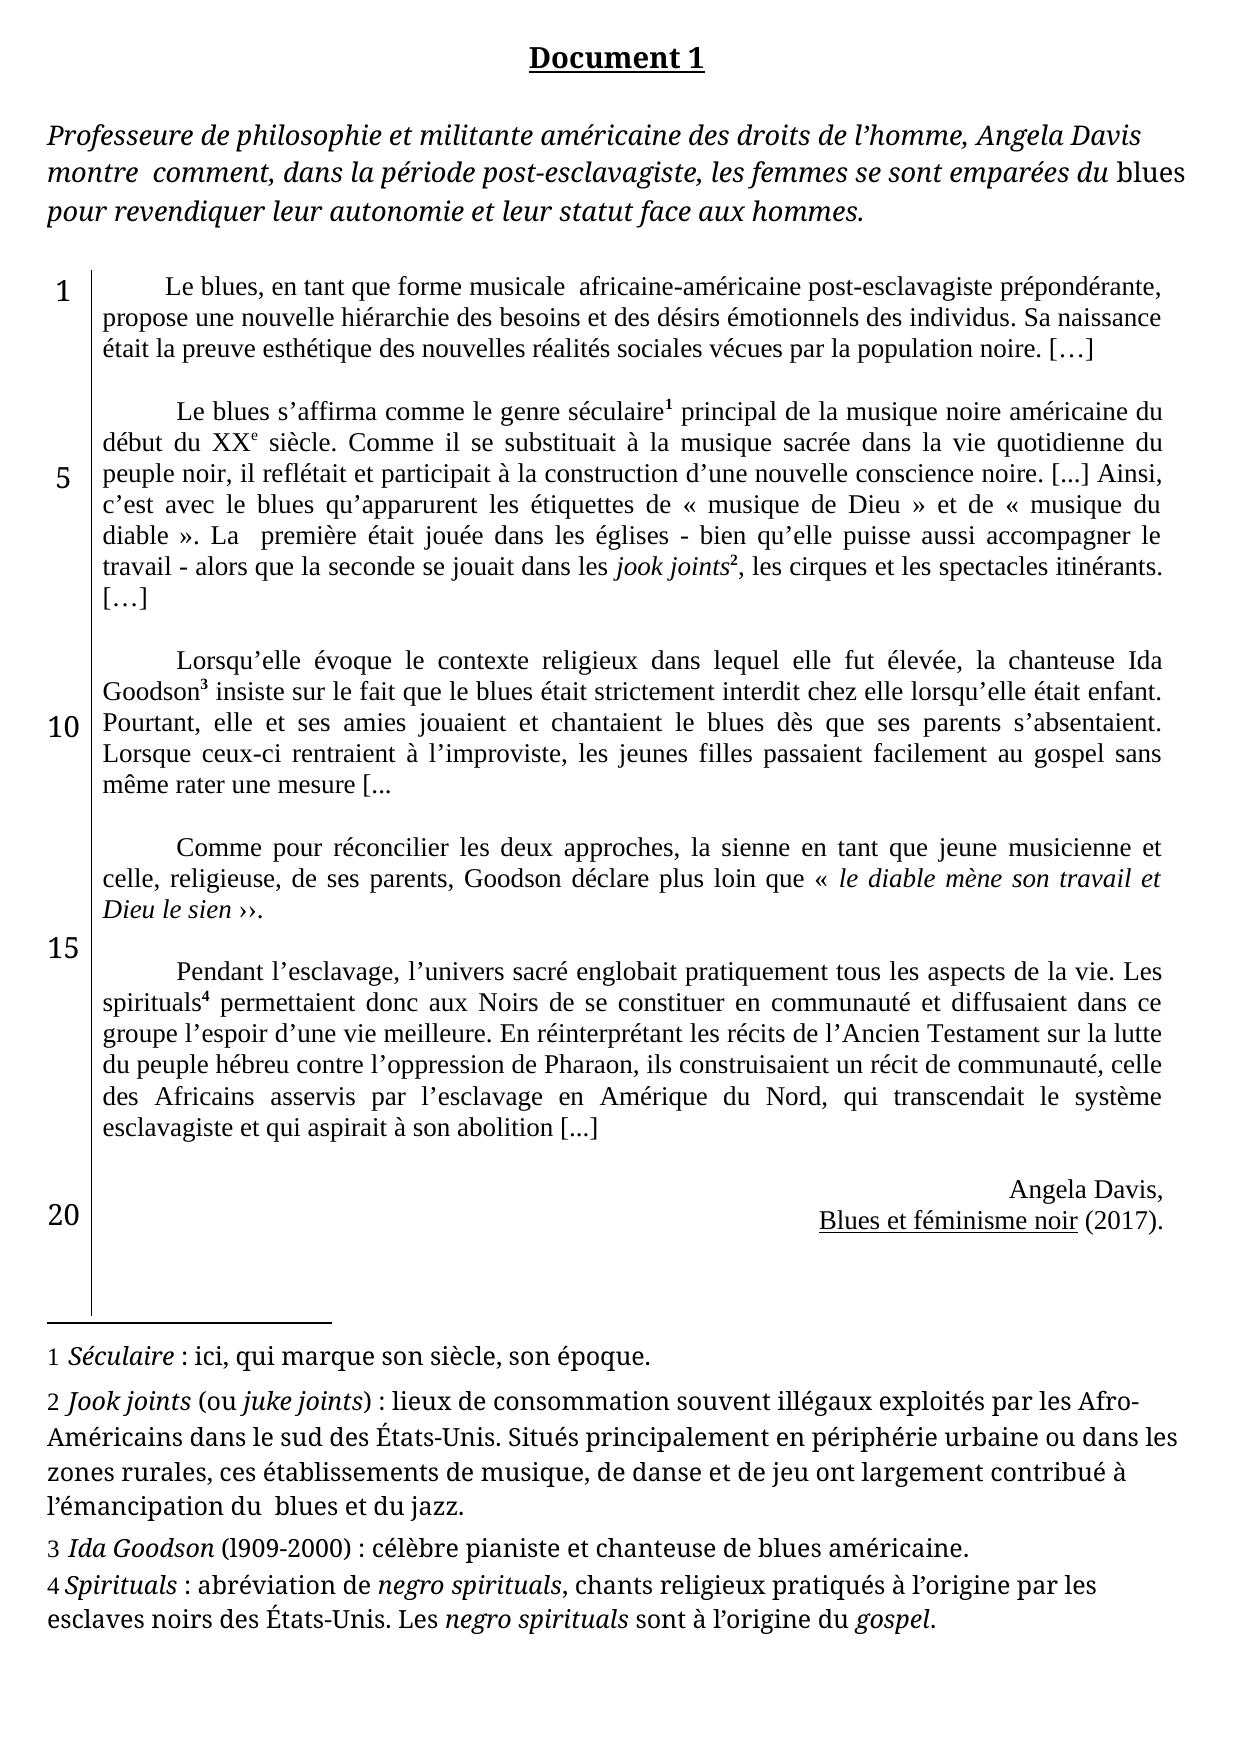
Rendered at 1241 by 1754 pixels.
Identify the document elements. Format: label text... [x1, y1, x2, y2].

text Document 1 [47, 37, 1186, 77]
text Professeure de philosophie et militante américaine des droits de l’homme, Angela Davis montre comment, dans la période post-esclavagiste, les femmes se sont emparées du blues pour revendiquer leur autonomie et leur statut face aux hommes. [47, 117, 1186, 230]
table_header Le blues, en tant que forme musicale africaine-américaine post-esclavagiste prépondérante, propose une nouvelle hiérarchie des besoins et des désirs émotionnels des individus. Sa naissance était la preuve esthétique des nouvelles réalités sociales vécues par la population noire. […] Le blues s’affirma comme le genre séculaire principal de la musique noire américaine du début du XXe siècle. Comme il se substituait à la musique sacrée dans la vie quotidienne du peuple noir, il reflétait et participait à la construction d’une nouvelle conscience noire. [...] Ainsi, c’est avec le blues qu’apparurent les étiquettes de « musique de Dieu » et de « musique du diable ». La première était jouée dans les églises - bien qu’elle puisse aussi accompagner le travail - alors que la seconde se jouait dans les jook joints, les cirques et les spectacles itinérants. […] Lorsqu’elle évoque le contexte religieux dans lequel elle fut élevée, la chanteuse Ida Goodson insiste sur le fait que le blues était strictement interdit chez elle lorsqu’elle était enfant. Pourtant, elle et ses amies jouaient et chantaient le blues dès que ses parents s’absentaient. Lorsque ceux-ci rentraient à l’improviste, les jeunes filles passaient facilement au gospel sans même rater une mesure [... Comme pour réconcilier les deux approches, la sienne en tant que jeune musicienne et celle, religieuse, de ses parents, Goodson déclare plus loin que « le diable mène son travail et Dieu le sien ››. Pendant l’esclavage, l’univers sacré englobait pratiquement tous les aspects de la vie. Les spirituals permettaient donc aux Noirs de se constituer en communauté et diffusaient dans ce groupe l’espoir d’une vie meilleure. En réinterprétant les récits de l’Ancien Testament sur la lutte du peuple hébreu contre l’oppression de Pharaon, ils construisaient un récit de communauté, celle des Africains asservis par l’esclavage en Amérique du Nord, qui transcendait le système esclavagiste et qui aspirait à son abolition [...] Angela Davis, Blues et féminisme noir (2017). [92, 270, 1175, 1316]
table_header 1 5 10 15 20 [36, 270, 91, 1316]
